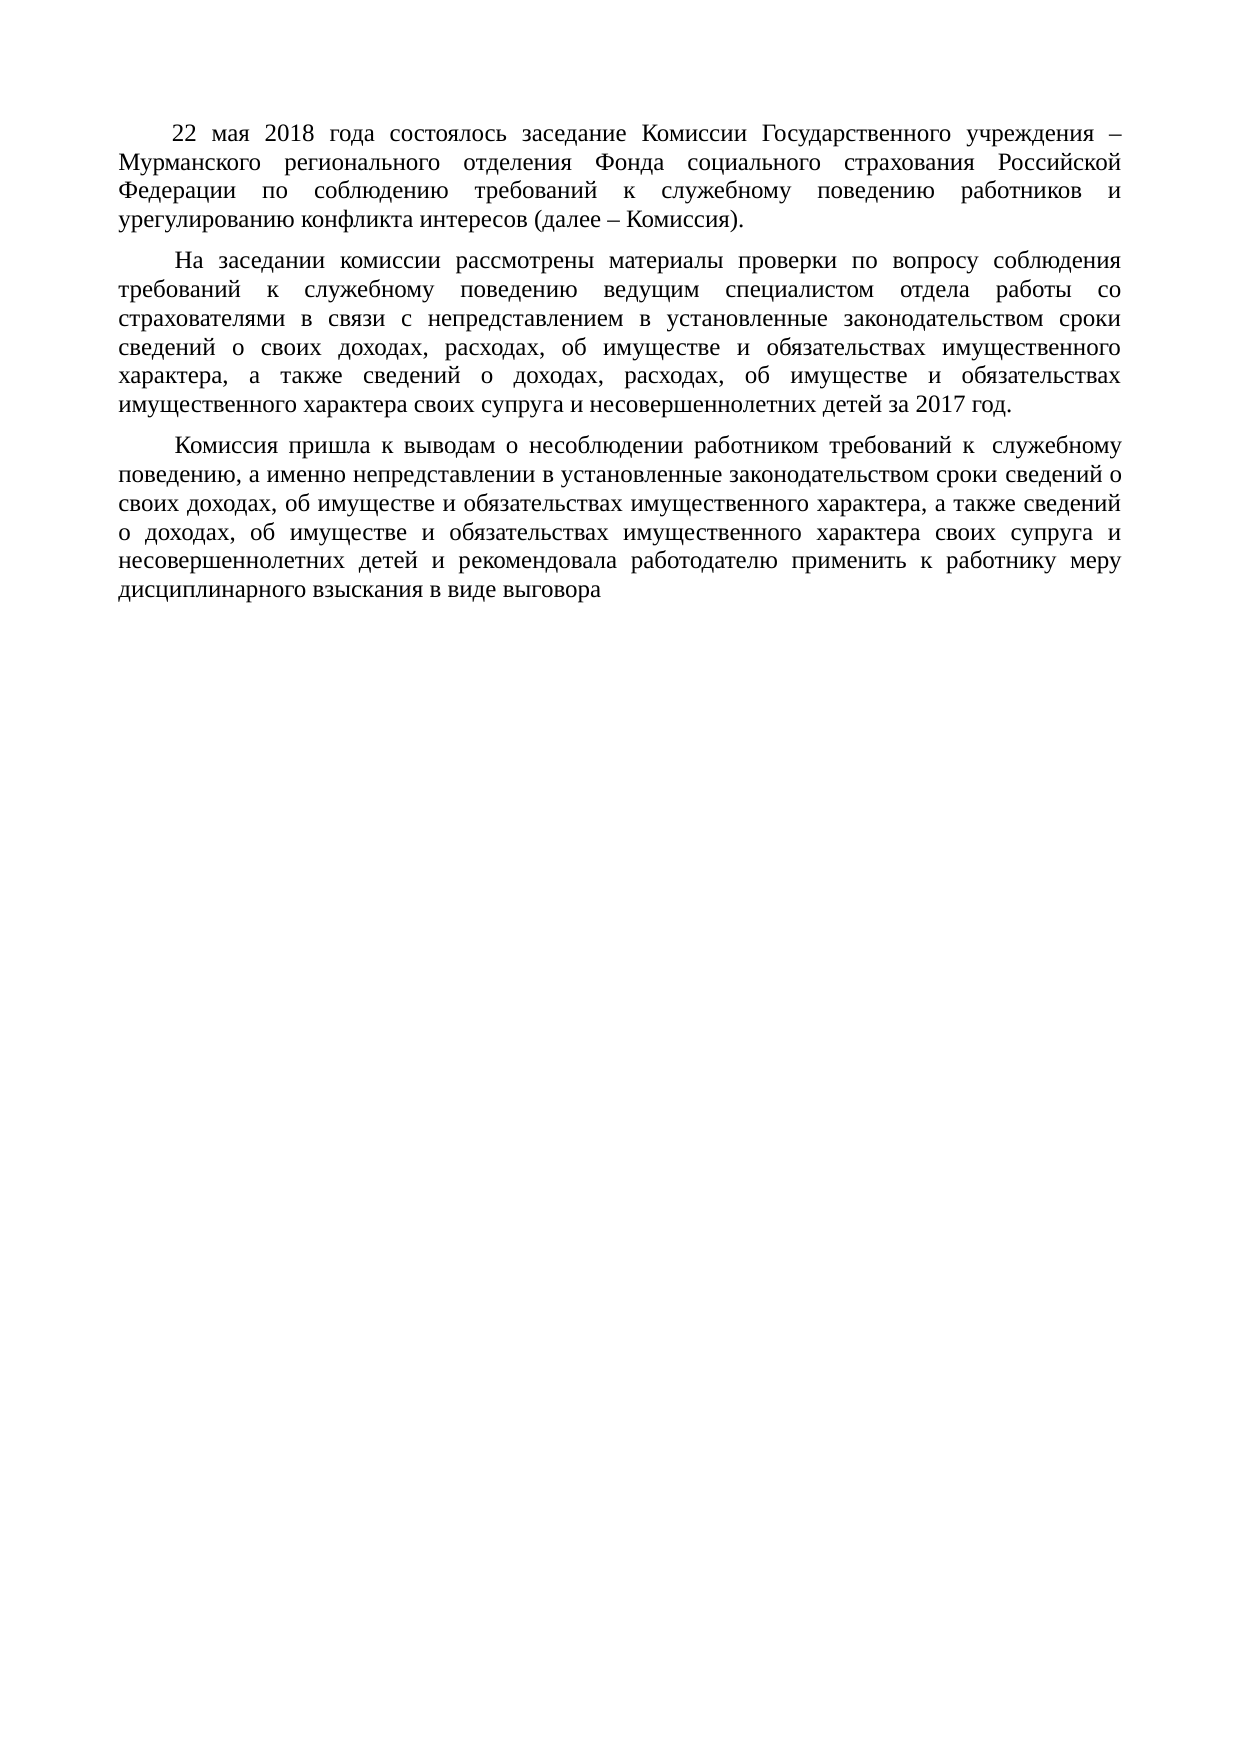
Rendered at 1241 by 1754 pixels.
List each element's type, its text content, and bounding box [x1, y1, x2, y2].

text Комиссия пришла к выводам о несоблюдении работником требований к служебному поведению, а именно непредставлении в установленные законодательством сроки сведений о своих доходах, об имуществе и обязательствах имущественного характера, а также сведений о доходах, об имуществе и обязательствах имущественного характера своих супруга и несовершеннолетних детей и рекомендовала работодателю применить к работнику меру дисциплинарного взыскания в виде выговора [118, 431, 1122, 603]
text 22 мая 2018 года состоялось заседание Комиссии Государственного учреждения – Мурманского регионального отделения Фонда социального страхования Российской Федерации по соблюдению требований к служебному поведению работников и урегулированию конфликта интересов (далее – Комиссия). [118, 118, 1122, 233]
text На заседании комиссии рассмотрены материалы проверки по вопросу соблюдения требований к служебному поведению ведущим специалистом отдела работы со страхователями в связи с непредставлением в установленные законодательством сроки сведений о своих доходах, расходах, об имуществе и обязательствах имущественного характера, а также сведений о доходах, расходах, об имуществе и обязательствах имущественного характера своих супруга и несовершеннолетних детей за 2017 год. [118, 246, 1122, 418]
